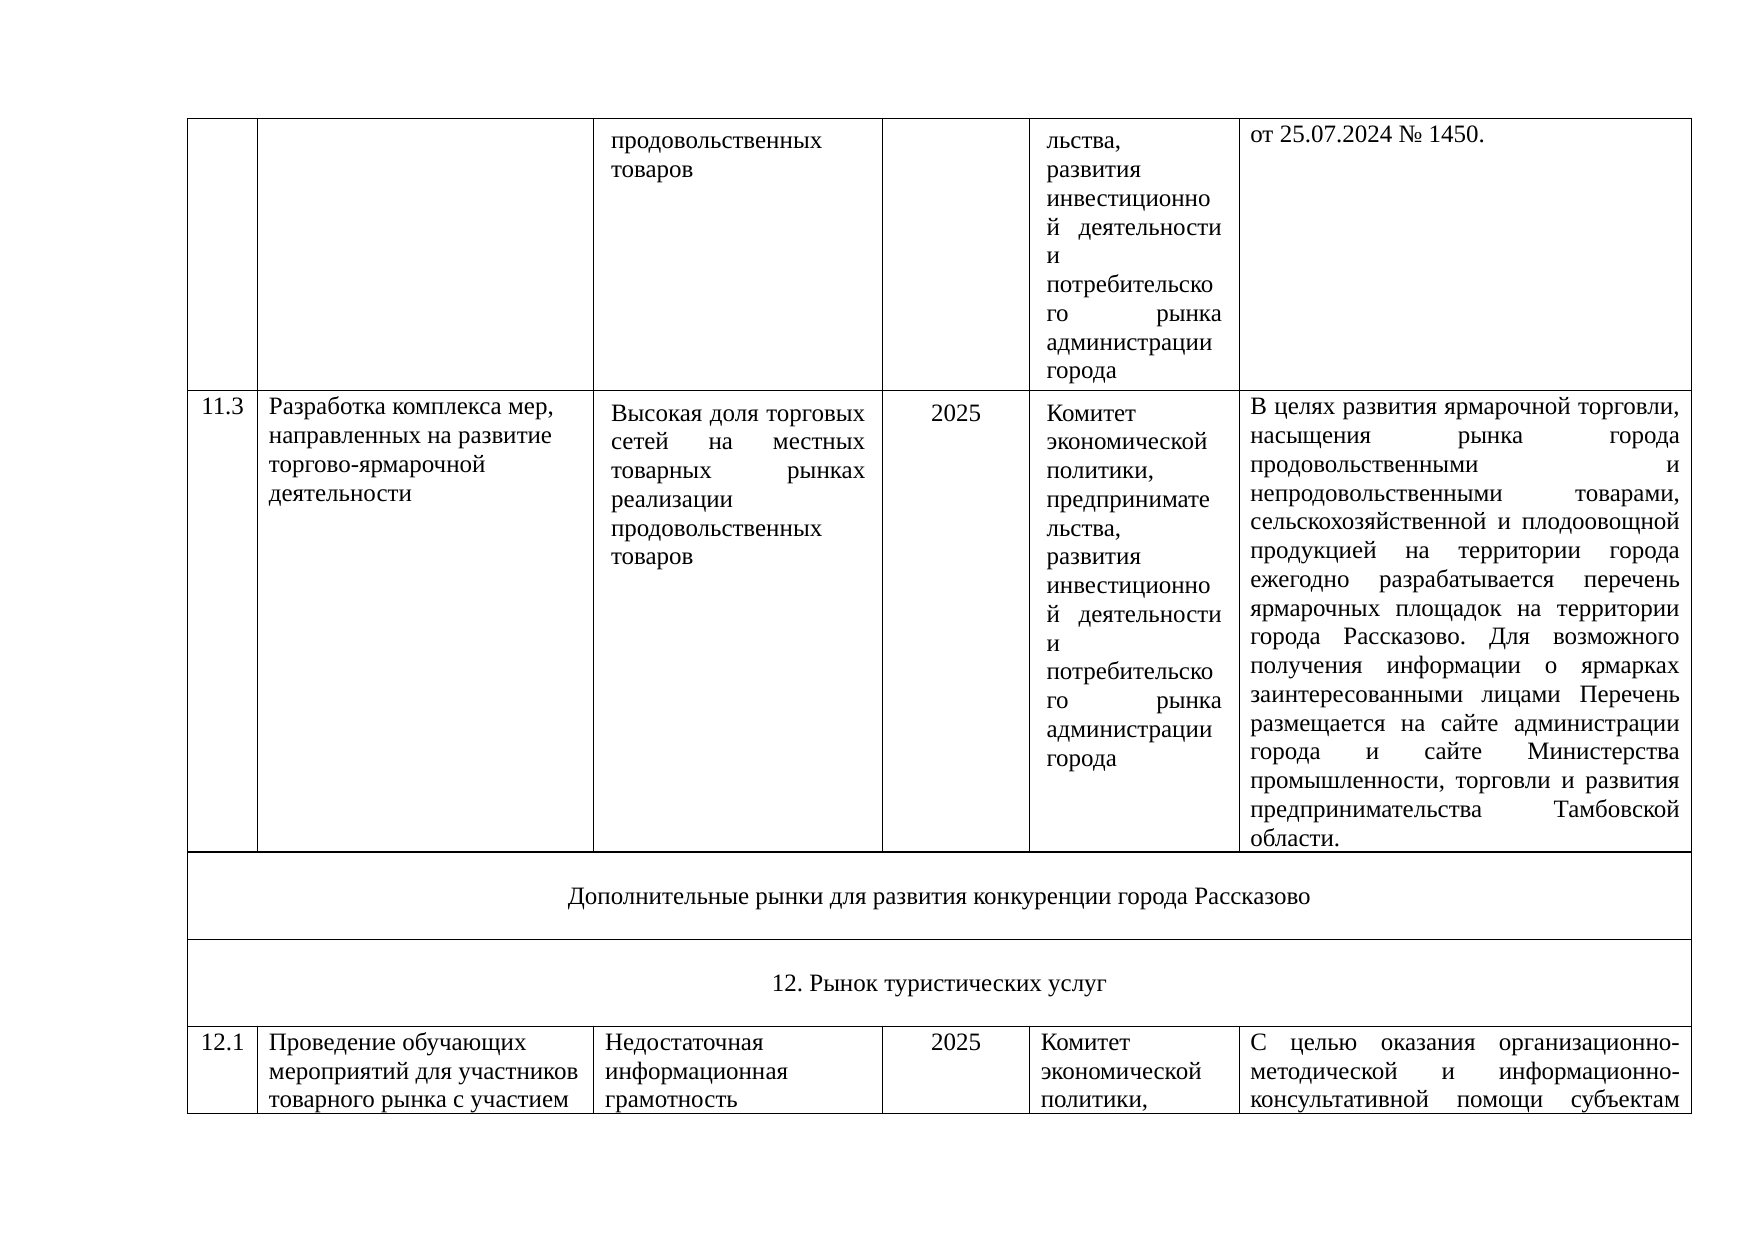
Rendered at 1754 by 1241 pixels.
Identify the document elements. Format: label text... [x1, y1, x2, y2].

table_cell Разработка комплекса мер, направленных на развитие торгово-ярмарочной деятельности [258, 391, 593, 851]
table_cell В целях развития ярмарочной торговли, насыщения рынка города продовольственными и непродовольственными товарами, сельскохозяйственной и плодоовощной продукцией на территории города ежегодно разрабатывается перечень ярмарочных площадок на территории города Рассказово. Для возможного получения информации о ярмарках заинтересованными лицами Перечень размещается на сайте администрации города и сайте Министерства промышленности, торговли и развития предпринимательства Тамбовской области. [1240, 391, 1691, 851]
table_cell Высокая доля торговых сетей на местных товарных рынках реализации продовольственных товаров [594, 391, 882, 851]
table_cell от 25.07.2024 № 1450. [1240, 119, 1691, 390]
table_cell [258, 119, 593, 390]
table_cell Комитет экономической политики, предпринимательства, развития инвестиционной деятельности и потребительского рынка администрации города [1030, 391, 1239, 851]
table_cell [188, 119, 257, 390]
table_cell Комитет экономической политики, [1030, 1027, 1239, 1113]
table_cell С целью оказания организационно-методической и информационно-консультативной помощи субъектам [1240, 1027, 1691, 1113]
table_cell 11.3 [188, 391, 257, 851]
table_cell Недостаточная информационная грамотность [594, 1027, 882, 1113]
table_cell 2025 [883, 391, 1029, 851]
table_cell 12.1 [188, 1027, 257, 1113]
table_cell 12. Рынок туристических услуг [188, 940, 1691, 1026]
table_cell льства, развития инвестиционной деятельности и потребительского рынка администрации города [1030, 119, 1239, 390]
table_cell Дополнительные рынки для развития конкуренции города Рассказово [188, 853, 1691, 939]
table_cell Проведение обучающих мероприятий для участников товарного рынка с участием [258, 1027, 593, 1113]
table_cell 2025 [883, 1027, 1029, 1113]
table_cell продовольственных товаров [594, 119, 882, 390]
table_cell [883, 119, 1029, 390]
